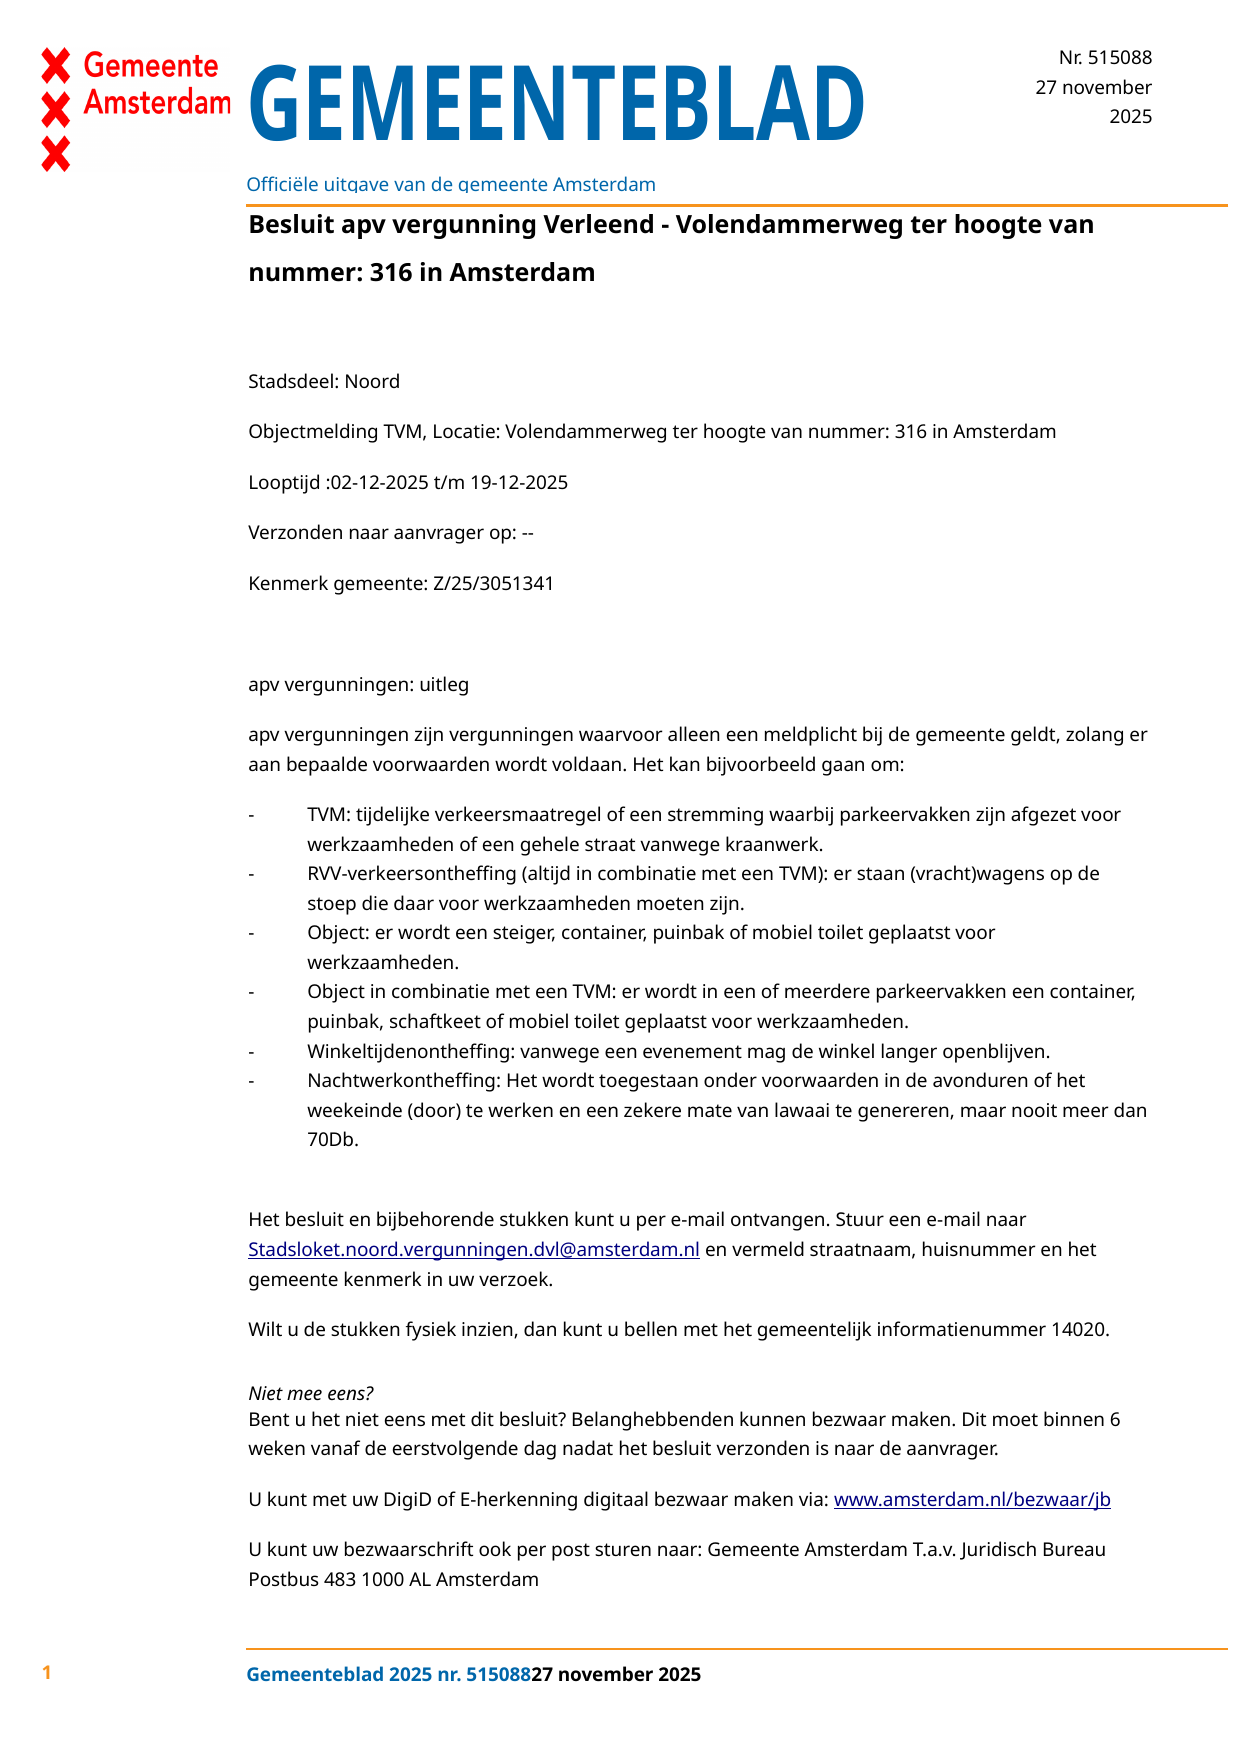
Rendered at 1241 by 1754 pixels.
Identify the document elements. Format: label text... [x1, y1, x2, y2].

text Besluit apv vergunning Verleend - Volendammerweg ter hoogte van nummer: 316 in Amsterdam [248, 207, 1152, 288]
list RVV-verkeersontheffing (altijd in combinatie met een TVM): er staan (vracht)wagens op de stoep die daar voor werkzaamheden moeten zijn. [248, 860, 1152, 916]
text Wilt u de stukken fysiek inzien, dan kunt u bellen met het gemeentelijk informatienummer 14020. [248, 1316, 1152, 1342]
text U kunt met uw DigiD of E-herkenning digitaal bezwaar maken via: www.amsterdam.nl/bezwaar/jb [248, 1486, 1152, 1512]
list Winkeltijdenontheffing: vanwege een evenement mag de winkel langer openblijven. [248, 1038, 1152, 1064]
list Object: er wordt een steiger, container, puinbak of mobiel toilet geplaatst voor werkzaamheden. [248, 919, 1152, 975]
picture [41, 47, 231, 172]
text Kenmerk gemeente: Z/25/3051341 [248, 570, 1152, 596]
text apv vergunningen zijn vergunningen waarvoor alleen een meldplicht bij de gemeente geldt, zolang er aan bepaalde voorwaarden wordt voldaan. Het kan bijvoorbeeld gaan om: [248, 721, 1152, 777]
list Nachtwerkontheffing: Het wordt toegestaan onder voorwaarden in de avonduren of het weekeinde (door) te werken en een zekere mate van lawaai te genereren, maar nooit meer dan 70Db. [248, 1067, 1152, 1152]
text Looptijd :02-12-2025 t/m 19-12-2025 [248, 469, 1152, 495]
text Stadsdeel: Noord [248, 368, 1152, 394]
list Object in combinatie met een TVM: er wordt in een of meerdere parkeervakken een container, puinbak, schaftkeet of mobiel toilet geplaatst voor werkzaamheden. [248, 979, 1152, 1034]
list TVM: tijdelijke verkeersmaatregel of een stremming waarbij parkeervakken zijn afgezet voor werkzaamheden of een gehele straat vanwege kraanwerk. [248, 801, 1152, 857]
text Verzonden naar aanvrager op: -- [248, 519, 1152, 545]
text Bent u het niet eens met dit besluit? Belanghebbenden kunnen bezwaar maken. Dit moet binnen 6 weken vanaf de eerstvolgende dag nadat het besluit verzonden is naar de aanvrager. [248, 1406, 1152, 1461]
text apv vergunningen: uitleg [248, 671, 1152, 697]
text Niet mee eens? [248, 1380, 1152, 1406]
text U kunt uw bezwaarschrift ook per post sturen naar: Gemeente Amsterdam T.a.v. Juridisch Bureau Postbus 483 1000 AL Amsterdam [248, 1536, 1152, 1592]
text Het besluit en bijbehorende stukken kunt u per e-mail ontvangen. Stuur een e-mail naar Stadsloket.noord.vergunningen.dvl@amsterdam.nl en vermeld straatnaam, huisnummer en het gemeente kenmerk in uw verzoek. [248, 1207, 1152, 1292]
text Objectmelding TVM, Locatie: Volendammerweg ter hoogte van nummer: 316 in Amsterdam [248, 419, 1152, 444]
